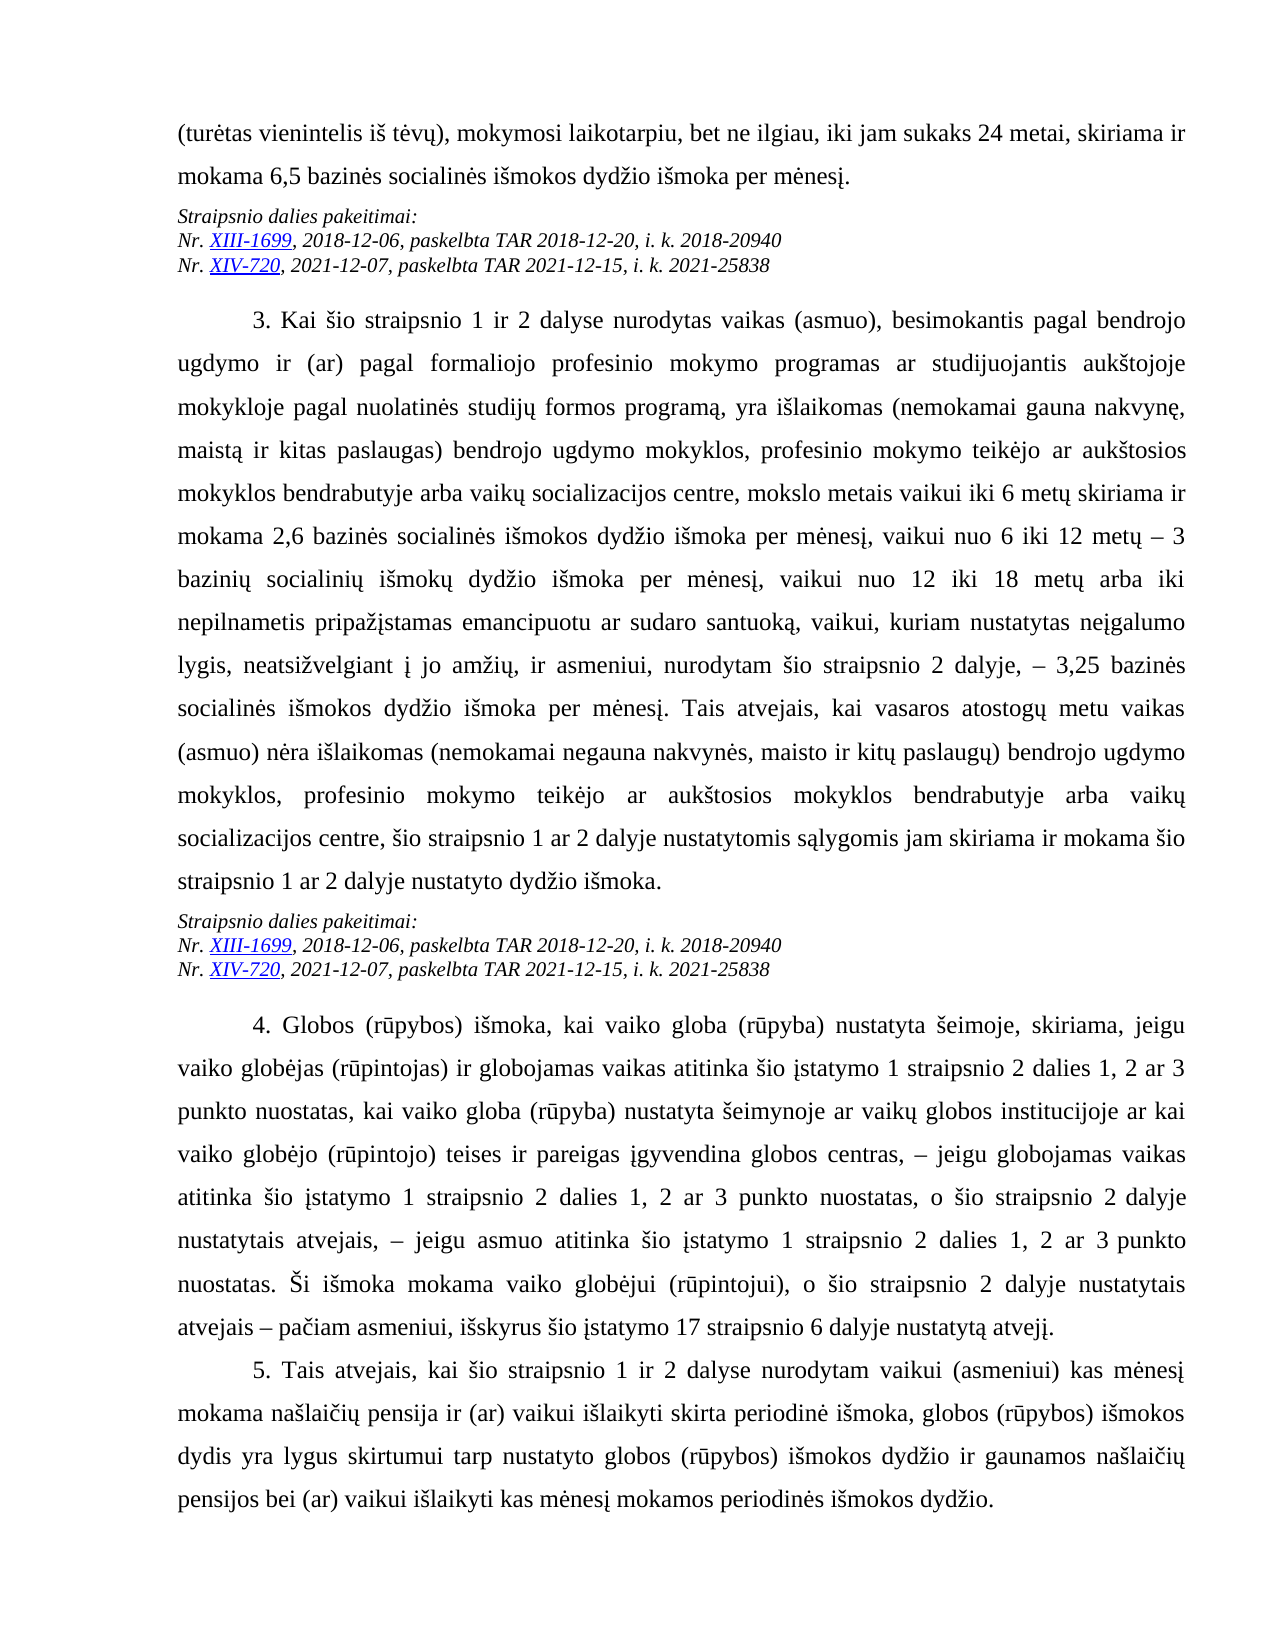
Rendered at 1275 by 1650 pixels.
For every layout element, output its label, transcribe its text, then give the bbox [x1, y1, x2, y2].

text 3. Kai šio straipsnio 1 ir 2 dalyse nurodytas vaikas (asmuo), besimokantis pagal bendrojo ugdymo ir (ar) pagal formaliojo profesinio mokymo programas ar studijuojantis aukštojoje mokykloje pagal nuolatinės studijų formos programą, yra išlaikomas (nemokamai gauna nakvynę, maistą ir kitas paslaugas) bendrojo ugdymo mokyklos, profesinio mokymo teikėjo ar aukštosios mokyklos bendrabutyje arba vaikų socializacijos centre, mokslo metais vaikui iki 6 metų skiriama ir mokama 2,6 bazinės socialinės išmokos dydžio išmoka per mėnesį, vaikui nuo 6 iki 12 metų – 3 bazinių socialinių išmokų dydžio išmoka per mėnesį, vaikui nuo 12 iki 18 metų arba iki nepilnametis pripažįstamas emancipuotu ar sudaro santuoką, vaikui, kuriam nustatytas neįgalumo lygis, neatsižvelgiant į jo amžių, ir asmeniui, nurodytam šio straipsnio 2 dalyje, – 3,25 bazinės socialinės išmokos dydžio išmoka per mėnesį. Tais atvejais, kai vasaros atostogų metu vaikas (asmuo) nėra išlaikomas (nemokamai negauna nakvynės, maisto ir kitų paslaugų) bendrojo ugdymo mokyklos, profesinio mokymo teikėjo ar aukštosios mokyklos bendrabutyje arba vaikų socializacijos centre, šio straipsnio 1 ar 2 dalyje nustatytomis sąlygomis jam skiriama ir mokama šio straipsnio 1 ar 2 dalyje nustatyto dydžio išmoka. [177, 305, 1186, 895]
text Nr. XIV-720, 2021-12-07, paskelbta TAR 2021-12-15, i. k. 2021-25838 [177, 252, 1186, 277]
text (turėtas vienintelis iš tėvų), mokymosi laikotarpiu, bet ne ilgiau, iki jam sukaks 24 metai, skiriama ir mokama 6,5 bazinės socialinės išmokos dydžio išmoka per mėnesį. [177, 118, 1186, 190]
text 5. Tais atvejais, kai šio straipsnio 1 ir 2 dalyse nurodytam vaikui (asmeniui) kas mėnesį mokama našlaičių pensija ir (ar) vaikui išlaikyti skirta periodinė išmoka, globos (rūpybos) išmokos dydis yra lygus skirtumui tarp nustatyto globos (rūpybos) išmokos dydžio ir gaunamos našlaičių pensijos bei (ar) vaikui išlaikyti kas mėnesį mokamos periodinės išmokos dydžio. [177, 1355, 1186, 1513]
text 4. Globos (rūpybos) išmoka, kai vaiko globa (rūpyba) nustatyta šeimoje, skiriama, jeigu vaiko globėjas (rūpintojas) ir globojamas vaikas atitinka šio įstatymo 1 straipsnio 2 dalies 1, 2 ar 3 punkto nuostatas, kai vaiko globa (rūpyba) nustatyta šeimynoje ar vaikų globos institucijoje ar kai vaiko globėjo (rūpintojo) teises ir pareigas įgyvendina globos centras, – jeigu globojamas vaikas atitinka šio įstatymo 1 straipsnio 2 dalies 1, 2 ar 3 punkto nuostatas, o šio straipsnio 2 dalyje nustatytais atvejais, – jeigu asmuo atitinka šio įstatymo 1 straipsnio 2 dalies 1, 2 ar 3 punkto nuostatas. Ši išmoka mokama vaiko globėjui (rūpintojui), o šio straipsnio 2 dalyje nustatytais atvejais – pačiam asmeniui, išskyrus šio įstatymo 17 straipsnio 6 dalyje nustatytą atvejį. [177, 1010, 1186, 1341]
text Straipsnio dalies pakeitimai: [177, 204, 1186, 228]
text Nr. XIV-720, 2021-12-07, paskelbta TAR 2021-12-15, i. k. 2021-25838 [177, 957, 1186, 981]
text Nr. XIII-1699, 2018-12-06, paskelbta TAR 2018-12-20, i. k. 2018-20940 [177, 933, 1186, 957]
text Nr. XIII-1699, 2018-12-06, paskelbta TAR 2018-12-20, i. k. 2018-20940 [177, 228, 1186, 252]
text Straipsnio dalies pakeitimai: [177, 909, 1186, 933]
